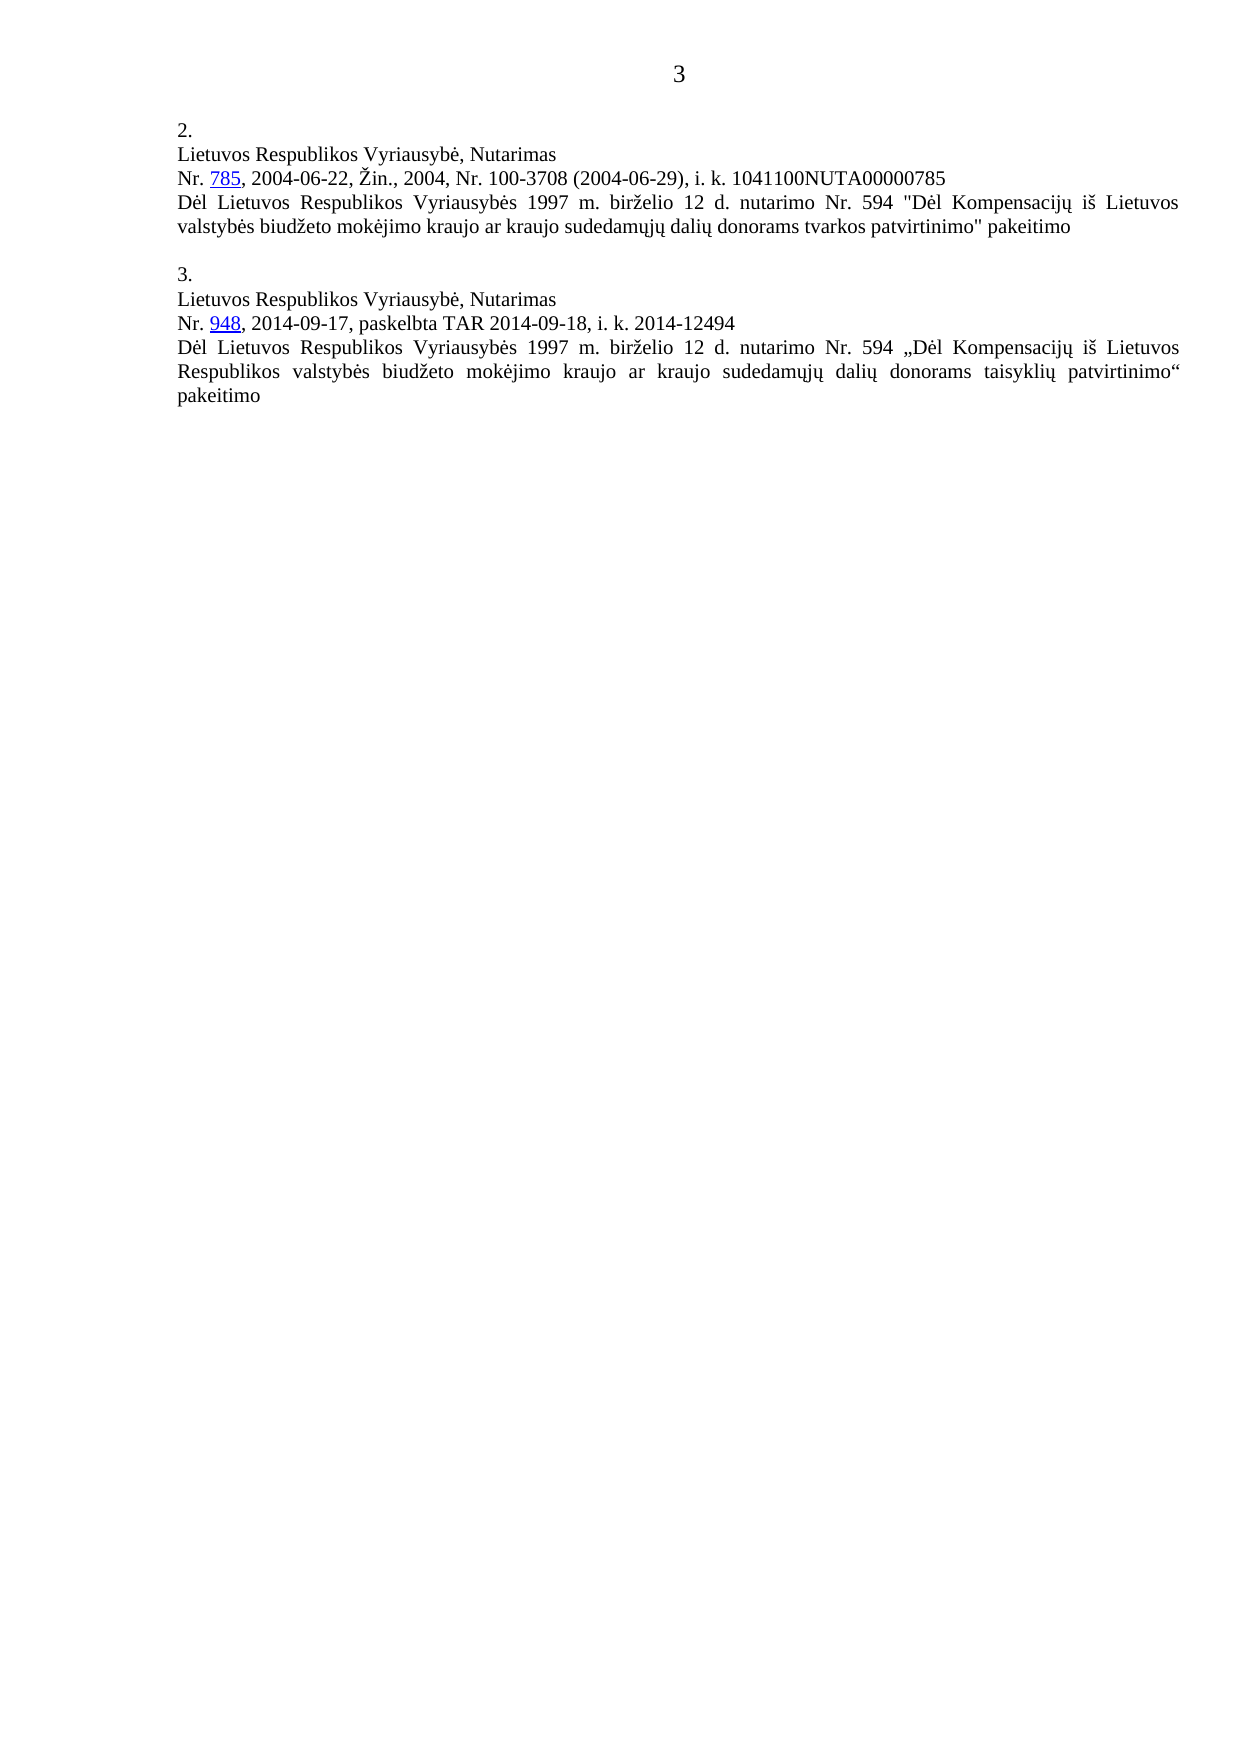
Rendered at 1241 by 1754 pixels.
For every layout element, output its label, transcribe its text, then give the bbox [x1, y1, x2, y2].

text Dėl Lietuvos Respublikos Vyriausybės 1997 m. birželio 12 d. nutarimo Nr. 594 „Dėl Kompensacijų iš Lietuvos Respublikos valstybės biudžeto mokėjimo kraujo ar kraujo sudedamųjų dalių donorams taisyklių patvirtinimo“ pakeitimo [177, 334, 1181, 407]
text 2. [177, 118, 1181, 142]
text Nr. 785, 2004-06-22, Žin., 2004, Nr. 100-3708 (2004-06-29), i. k. 1041100NUTA00000785 [177, 166, 1181, 190]
text Lietuvos Respublikos Vyriausybė, Nutarimas [177, 286, 1181, 311]
text Dėl Lietuvos Respublikos Vyriausybės 1997 m. birželio 12 d. nutarimo Nr. 594 "Dėl Kompensacijų iš Lietuvos valstybės biudžeto mokėjimo kraujo ar kraujo sudedamųjų dalių donorams tvarkos patvirtinimo" pakeitimo [177, 190, 1181, 238]
text Lietuvos Respublikos Vyriausybė, Nutarimas [177, 142, 1181, 166]
text Nr. 948, 2014-09-17, paskelbta TAR 2014-09-18, i. k. 2014-12494 [177, 311, 1181, 334]
text 3. [177, 262, 1181, 286]
